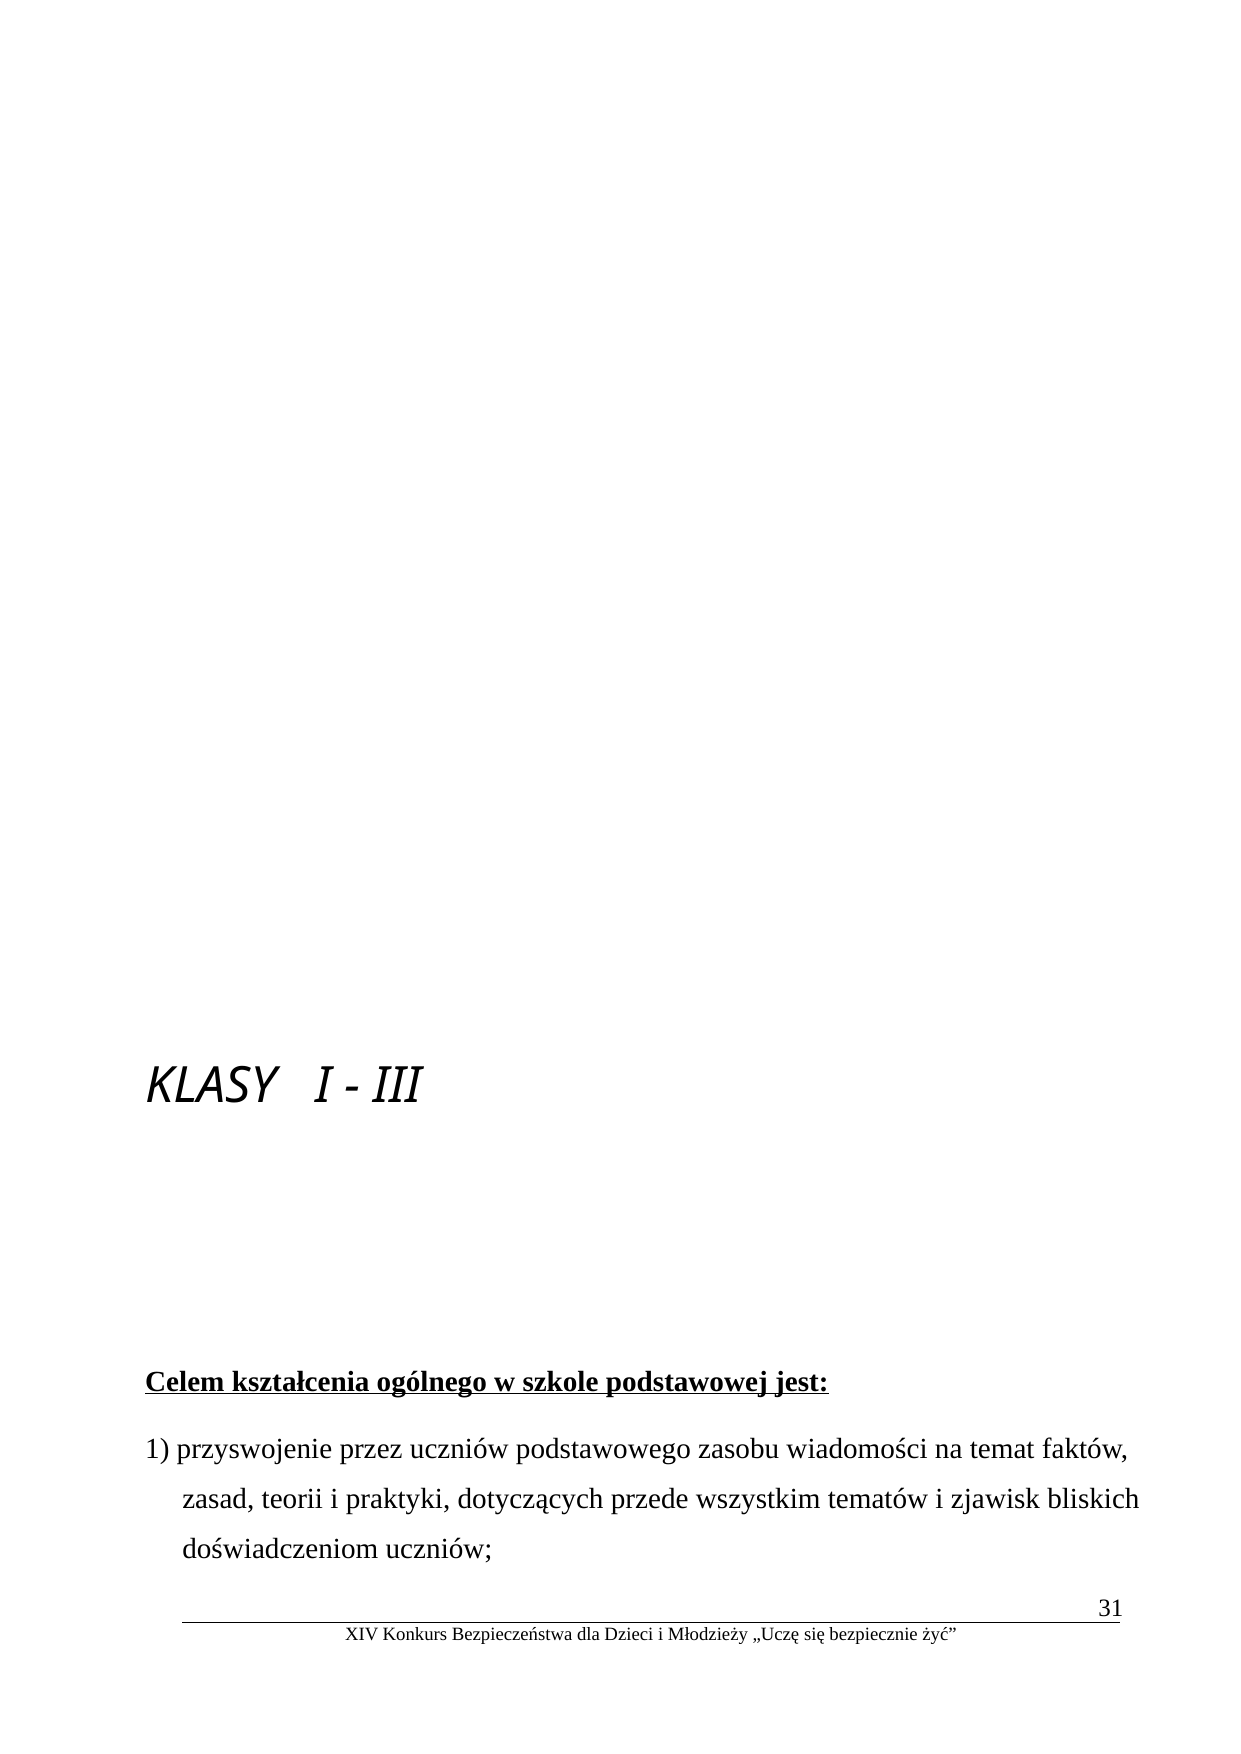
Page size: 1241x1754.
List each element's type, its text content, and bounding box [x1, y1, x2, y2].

text 1) przyswojenie przez uczniów podstawowego zasobu wiadomości na temat faktów, zasad, teorii i praktyki, dotyczących przede wszystkim tematów i zjawisk bliskich doświadczeniom uczniów; [145, 1431, 1152, 1565]
subtitle KLASY I - III [145, 1049, 1152, 1117]
text Celem kształcenia ogólnego w szkole podstawowej jest: [145, 1364, 1152, 1397]
